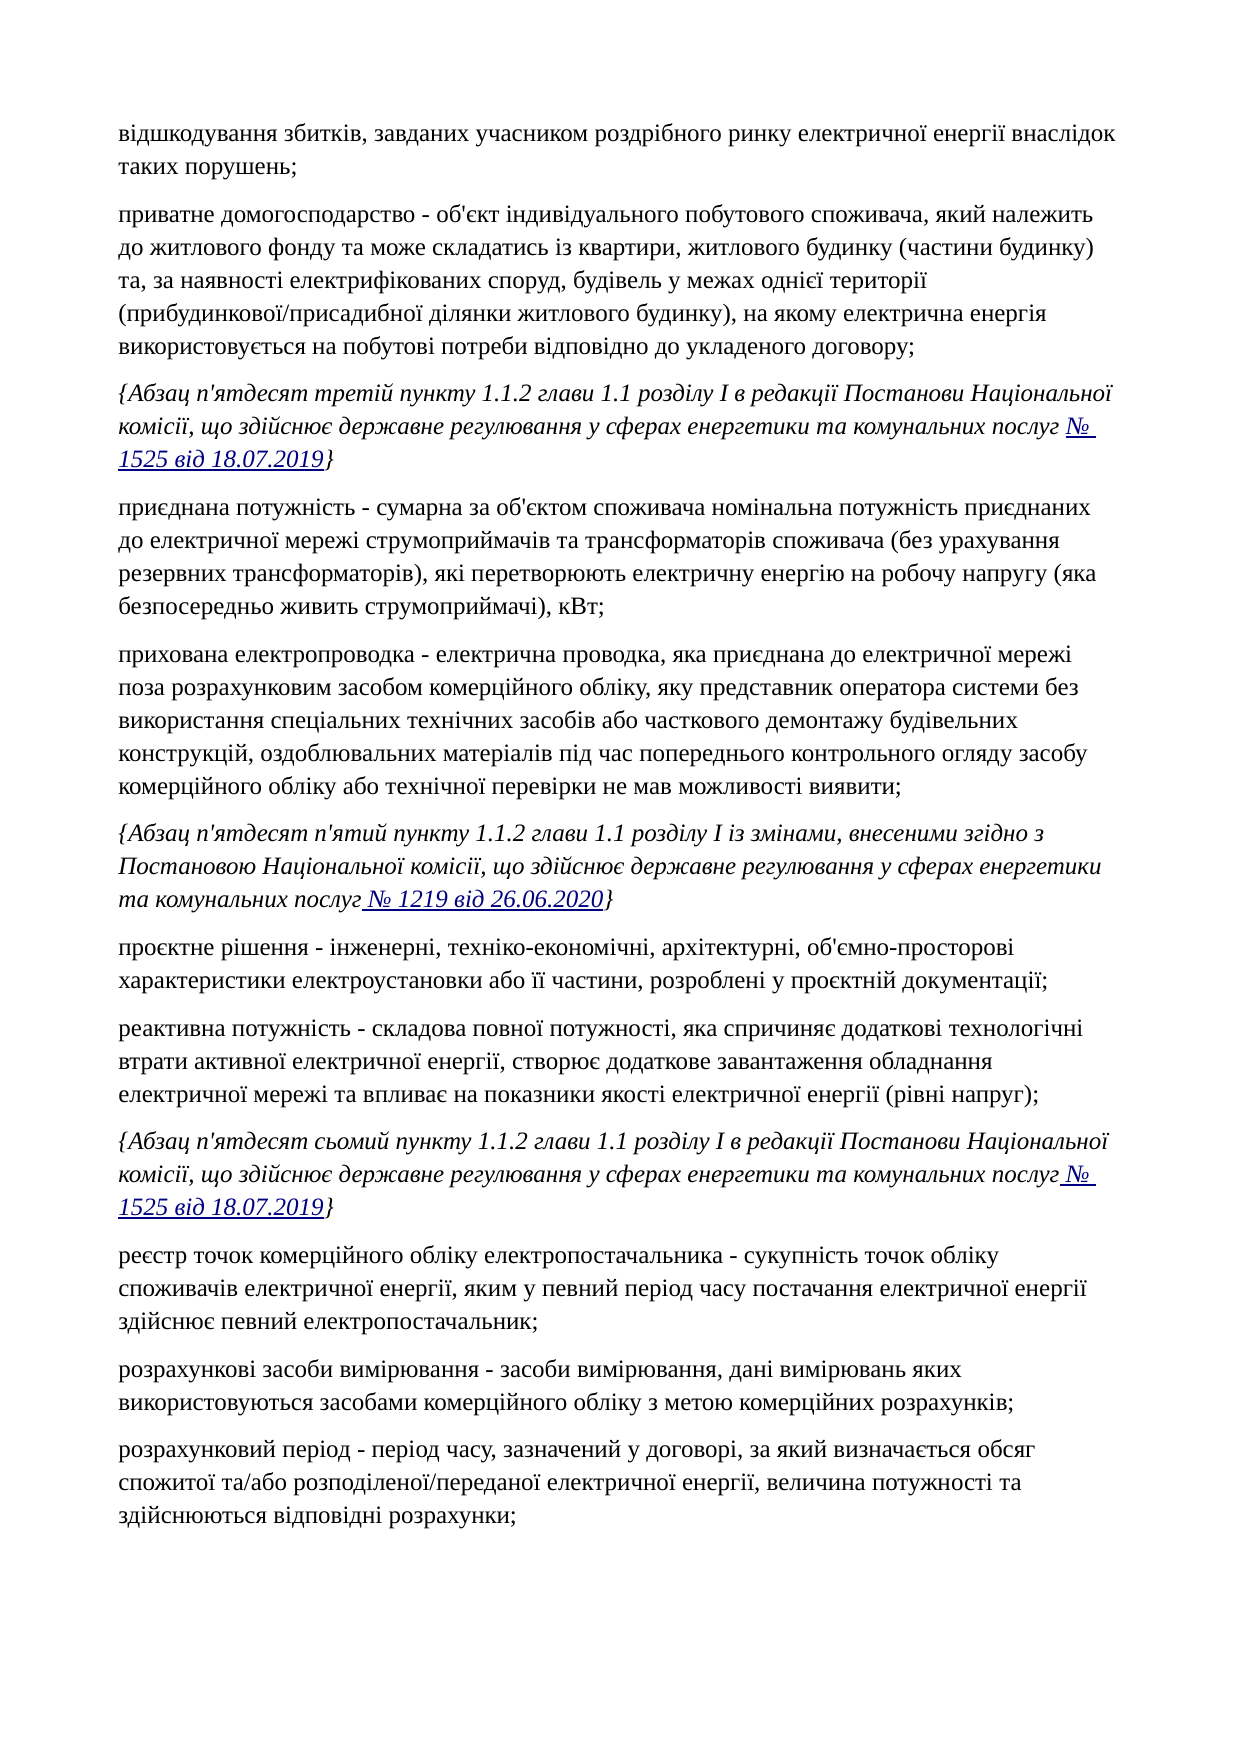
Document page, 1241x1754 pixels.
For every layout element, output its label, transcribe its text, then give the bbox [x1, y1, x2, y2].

text прихована електропроводка - електрична проводка, яка приєднана до електричної мережі поза розрахунковим засобом комерційного обліку, яку представник оператора системи без використання спеціальних технічних засобів або часткового демонтажу будівельних конструкцій, оздоблювальних матеріалів під час попереднього контрольного огляду засобу комерційного обліку або технічної перевірки не мав можливості виявити; [118, 639, 1122, 799]
text реактивна потужність - складова повної потужності, яка спричиняє додаткові технологічні втрати активної електричної енергії, створює додаткове завантаження обладнання електричної мережі та впливає на показники якості електричної енергії (рівні напруг); [118, 1013, 1122, 1107]
text приєднана потужність - сумарна за об'єктом споживача номінальна потужність приєднаних до електричної мережі струмоприймачів та трансформаторів споживача (без урахування резервних трансформаторів), які перетворюють електричну енергію на робочу напругу (яка безпосередньо живить струмоприймачі), кВт; [118, 492, 1122, 620]
text проєктне рішення - інженерні, техніко-економічні, архітектурні, об'ємно-просторові характеристики електроустановки або її частини, розроблені у проєктній документації; [118, 932, 1122, 994]
text розрахунковий період - період часу, зазначений у договорі, за який визначається обсяг спожитої та/або розподіленої/переданої електричної енергії, величина потужності та здійснюються відповідні розрахунки; [118, 1434, 1122, 1529]
text {Абзац п'ятдесят третій пункту 1.1.2 глави 1.1 розділу I в редакції Постанови Національної комісії, що здійснює державне регулювання у сферах енергетики та комунальних послуг № 1525 від 18.07.2019} [118, 378, 1122, 473]
text відшкодування збитків, завданих учасником роздрібного ринку електричної енергії внаслідок таких порушень; [118, 118, 1122, 180]
text розрахункові засоби вимірювання - засоби вимірювання, дані вимірювань яких використовуються засобами комерційного обліку з метою комерційних розрахунків; [118, 1354, 1122, 1415]
text {Абзац п'ятдесят сьомий пункту 1.1.2 глави 1.1 розділу I в редакції Постанови Національної комісії, що здійснює державне регулювання у сферах енергетики та комунальних послуг № 1525 від 18.07.2019} [118, 1126, 1122, 1221]
text реєстр точок комерційного обліку електропостачальника - сукупність точок обліку споживачів електричної енергії, яким у певний період часу постачання електричної енергії здійснює певний електропостачальник; [118, 1240, 1122, 1335]
text приватне домогосподарство - об'єкт індивідуального побутового споживача, який належить до житлового фонду та може складатись із квартири, житлового будинку (частини будинку) та, за наявності електрифікованих споруд, будівель у межах однієї території (прибудинкової/присадибної ділянки житлового будинку), на якому електрична енергія використовується на побутові потреби відповідно до укладеного договору; [118, 199, 1122, 359]
text {Абзац п'ятдесят п'ятий пункту 1.1.2 глави 1.1 розділу I із змінами, внесеними згідно з Постановою Національної комісії, що здійснює державне регулювання у сферах енергетики та комунальних послуг № 1219 від 26.06.2020} [118, 818, 1122, 913]
